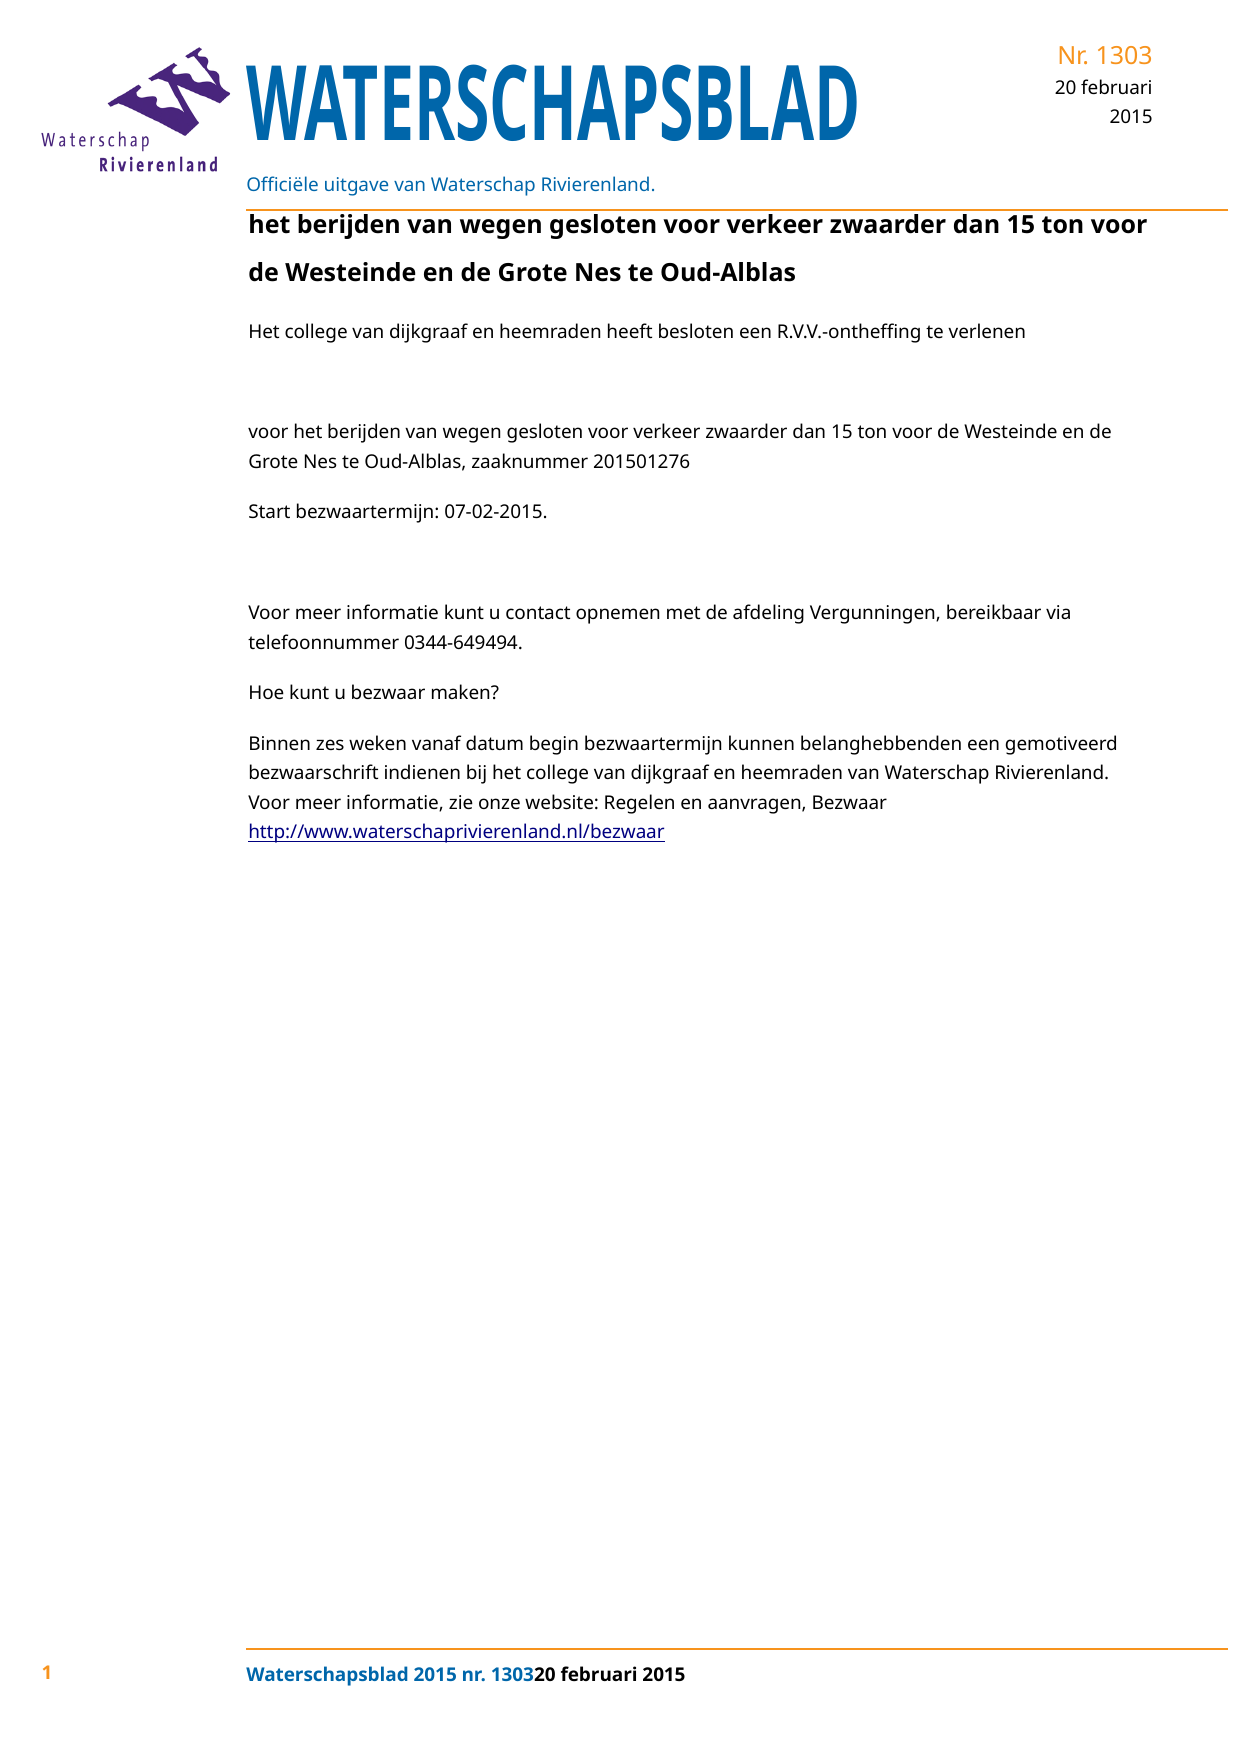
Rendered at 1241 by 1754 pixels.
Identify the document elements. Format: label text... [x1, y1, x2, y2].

text Voor meer informatie kunt u contact opnemen met de afdeling Vergunningen, bereikbaar via telefoonnummer 0344-649494. [248, 599, 1152, 655]
text Start bezwaartermijn: 07-02-2015. [248, 499, 1152, 524]
picture [41, 47, 231, 172]
text Het college van dijkgraaf en heemraden heeft besloten een R.V.V.-ontheffing te verlenen [248, 318, 1152, 344]
text Hoe kunt u bezwaar maken? [248, 679, 1152, 705]
text het berijden van wegen gesloten voor verkeer zwaarder dan 15 ton voor de Westeinde en de Grote Nes te Oud-Alblas [248, 211, 1152, 288]
text voor het berijden van wegen gesloten voor verkeer zwaarder dan 15 ton voor de Westeinde en de Grote Nes te Oud-Alblas, zaaknummer 201501276 [248, 419, 1152, 474]
text Binnen zes weken vanaf datum begin bezwaartermijn kunnen belanghebbenden een gemotiveerd bezwaarschrift indienen bij het college van dijkgraaf en heemraden van Waterschap Rivierenland. Voor meer informatie, zie onze website: Regelen en aanvragen, Bezwaar http://www.waterschaprivierenland.nl/bezwaar [248, 730, 1152, 844]
